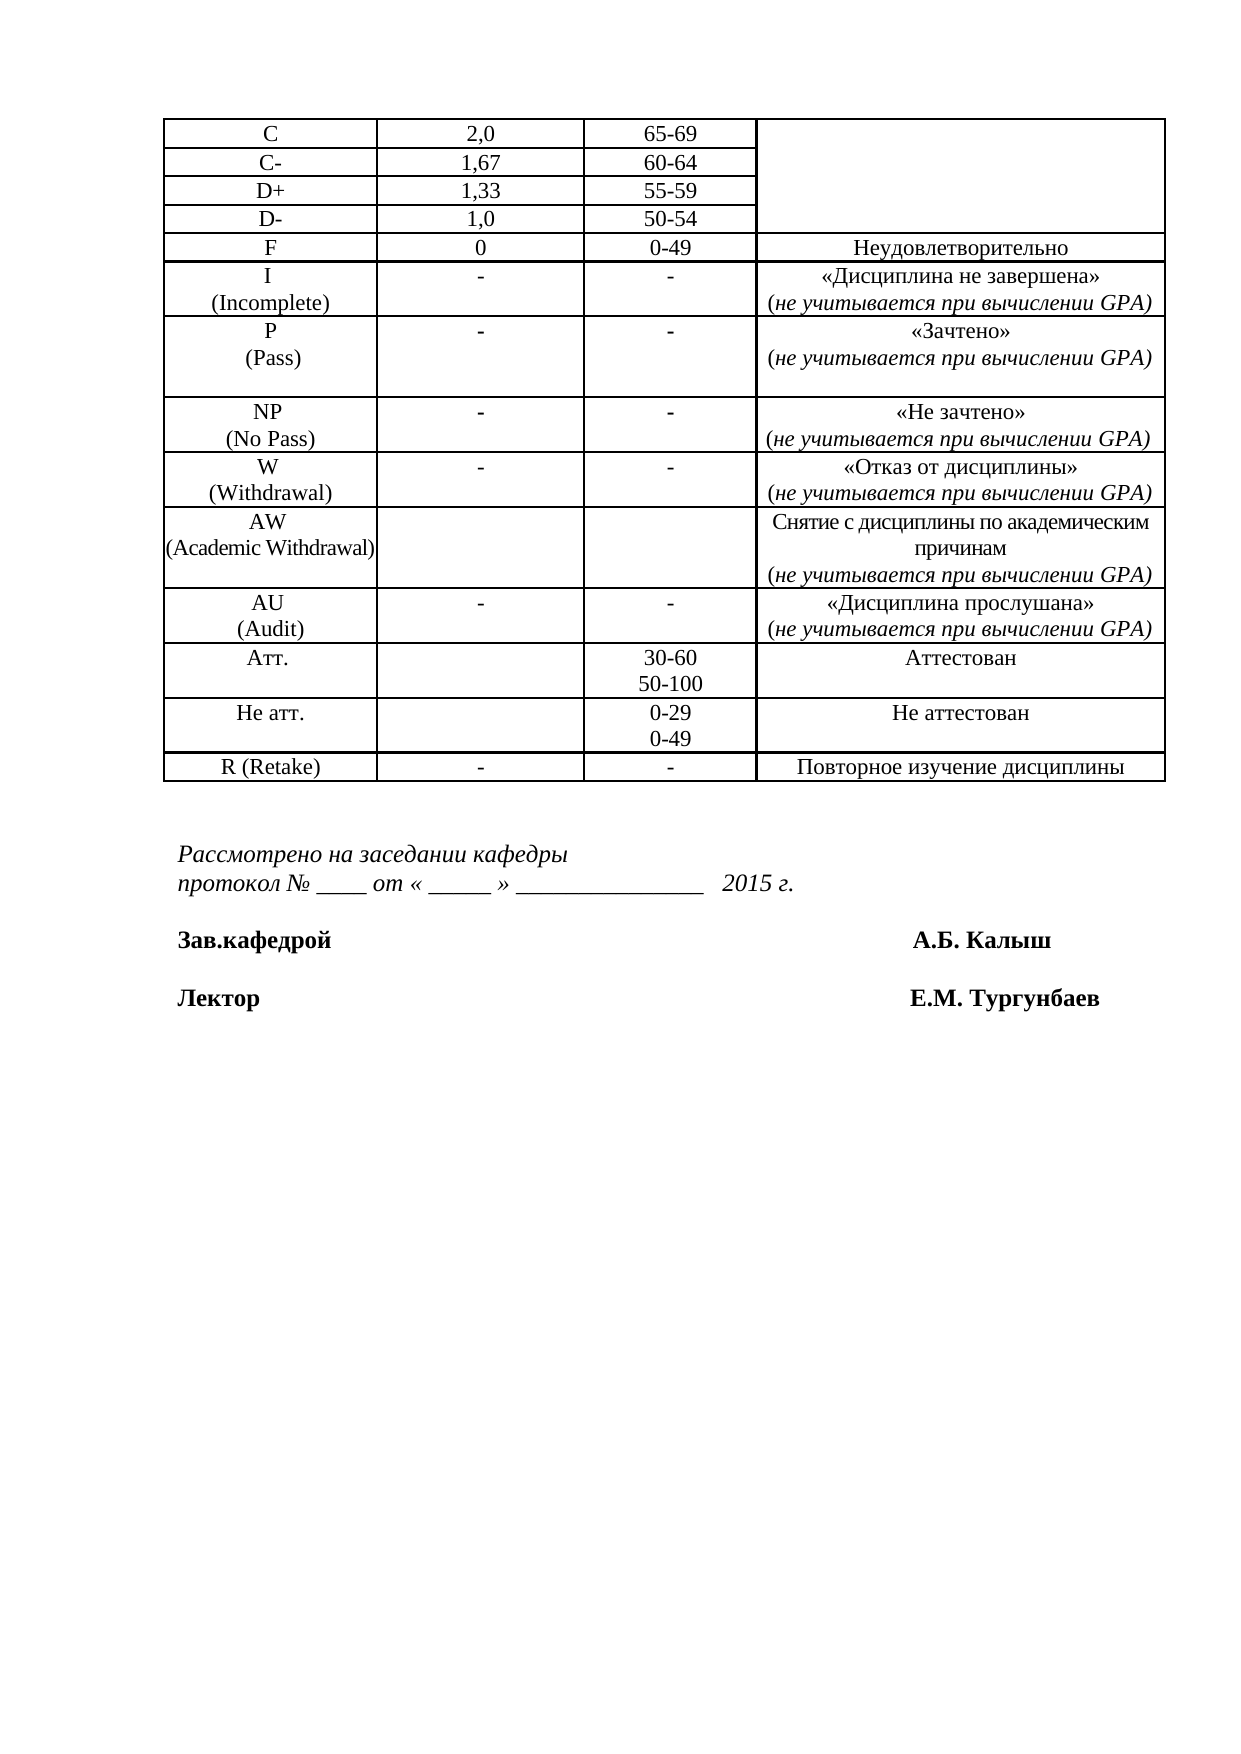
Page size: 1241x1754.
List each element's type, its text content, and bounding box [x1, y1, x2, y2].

table_cell С- [165, 149, 376, 175]
table_cell - [585, 263, 755, 315]
table_cell D+ [165, 177, 376, 203]
table_cell I (Incomplete) [165, 263, 376, 315]
table_cell - [378, 453, 583, 506]
table_cell Снятие с дисциплины по академическим причинам (не учитывается при вычислении GPA) [758, 508, 1164, 587]
table_cell 1,33 [378, 177, 583, 203]
table_cell NP (No Рass) [165, 398, 376, 451]
table_cell С [165, 120, 376, 147]
text протокол № ____ от « _____ » _______________ 2015 г. [177, 868, 1152, 897]
table_cell «Дисциплина прослушана» (не учитывается при вычислении GPA) [758, 589, 1164, 642]
table_cell 50-54 [585, 206, 755, 232]
table_cell «Зачтено» (не учитывается при вычислении GPA) [758, 317, 1164, 396]
table_cell AU (Audit) [165, 589, 376, 642]
table_cell Атт. [165, 644, 376, 697]
table_cell 0 [378, 234, 583, 260]
table_cell F [165, 234, 376, 260]
table_cell Неудовлетворительно [758, 234, 1164, 260]
table_cell - [585, 589, 755, 642]
table_cell - [378, 754, 583, 780]
table_cell [378, 699, 583, 751]
table_cell - [378, 263, 583, 315]
table_cell P (Pass) [165, 317, 376, 396]
table_cell - [585, 453, 755, 506]
table_cell Повторное изучение дисциплины [758, 754, 1164, 780]
table_cell «Дисциплина не завершена» (не учитывается при вычислении GPA) [758, 263, 1164, 315]
table_cell - [378, 589, 583, 642]
table_cell 1,0 [378, 206, 583, 232]
table_cell W (Withdrawal) [165, 453, 376, 506]
table_cell Аттестован [758, 644, 1164, 697]
table_cell 0-29 0-49 [585, 699, 755, 751]
table_cell 2,0 [378, 120, 583, 147]
text Лектор Е.М. Тургунбаев [177, 983, 1152, 1012]
table_cell [378, 644, 583, 697]
table_cell D- [165, 206, 376, 232]
table_cell - [378, 317, 583, 396]
table_cell 0-49 [585, 234, 755, 260]
table_cell AW (Academic Withdrawal) [165, 508, 376, 587]
table_cell 55-59 [585, 177, 755, 203]
table_cell - [585, 754, 755, 780]
table_cell 60-64 [585, 149, 755, 175]
table_cell - [585, 317, 755, 396]
table_cell «Отказ от дисциплины» (не учитывается при вычислении GPA) [758, 453, 1164, 506]
table_cell «Не зачтено» (не учитывается при вычислении GPA) [758, 398, 1164, 451]
text Рассмотрено на заседании кафедры [177, 839, 1152, 868]
table_cell Не атт. [165, 699, 376, 751]
table_cell [585, 508, 755, 587]
table_cell [378, 508, 583, 587]
table_cell - [585, 398, 755, 451]
table_cell [758, 120, 1164, 232]
text Зав.кафедрой А.Б. Калыш [177, 926, 1152, 954]
table_cell 65-69 [585, 120, 755, 147]
table_cell R (Retake) [165, 754, 376, 780]
table_cell 1,67 [378, 149, 583, 175]
table_cell - [378, 398, 583, 451]
table_cell Не аттестован [758, 699, 1164, 751]
table_cell 30-60 50-100 [585, 644, 755, 697]
